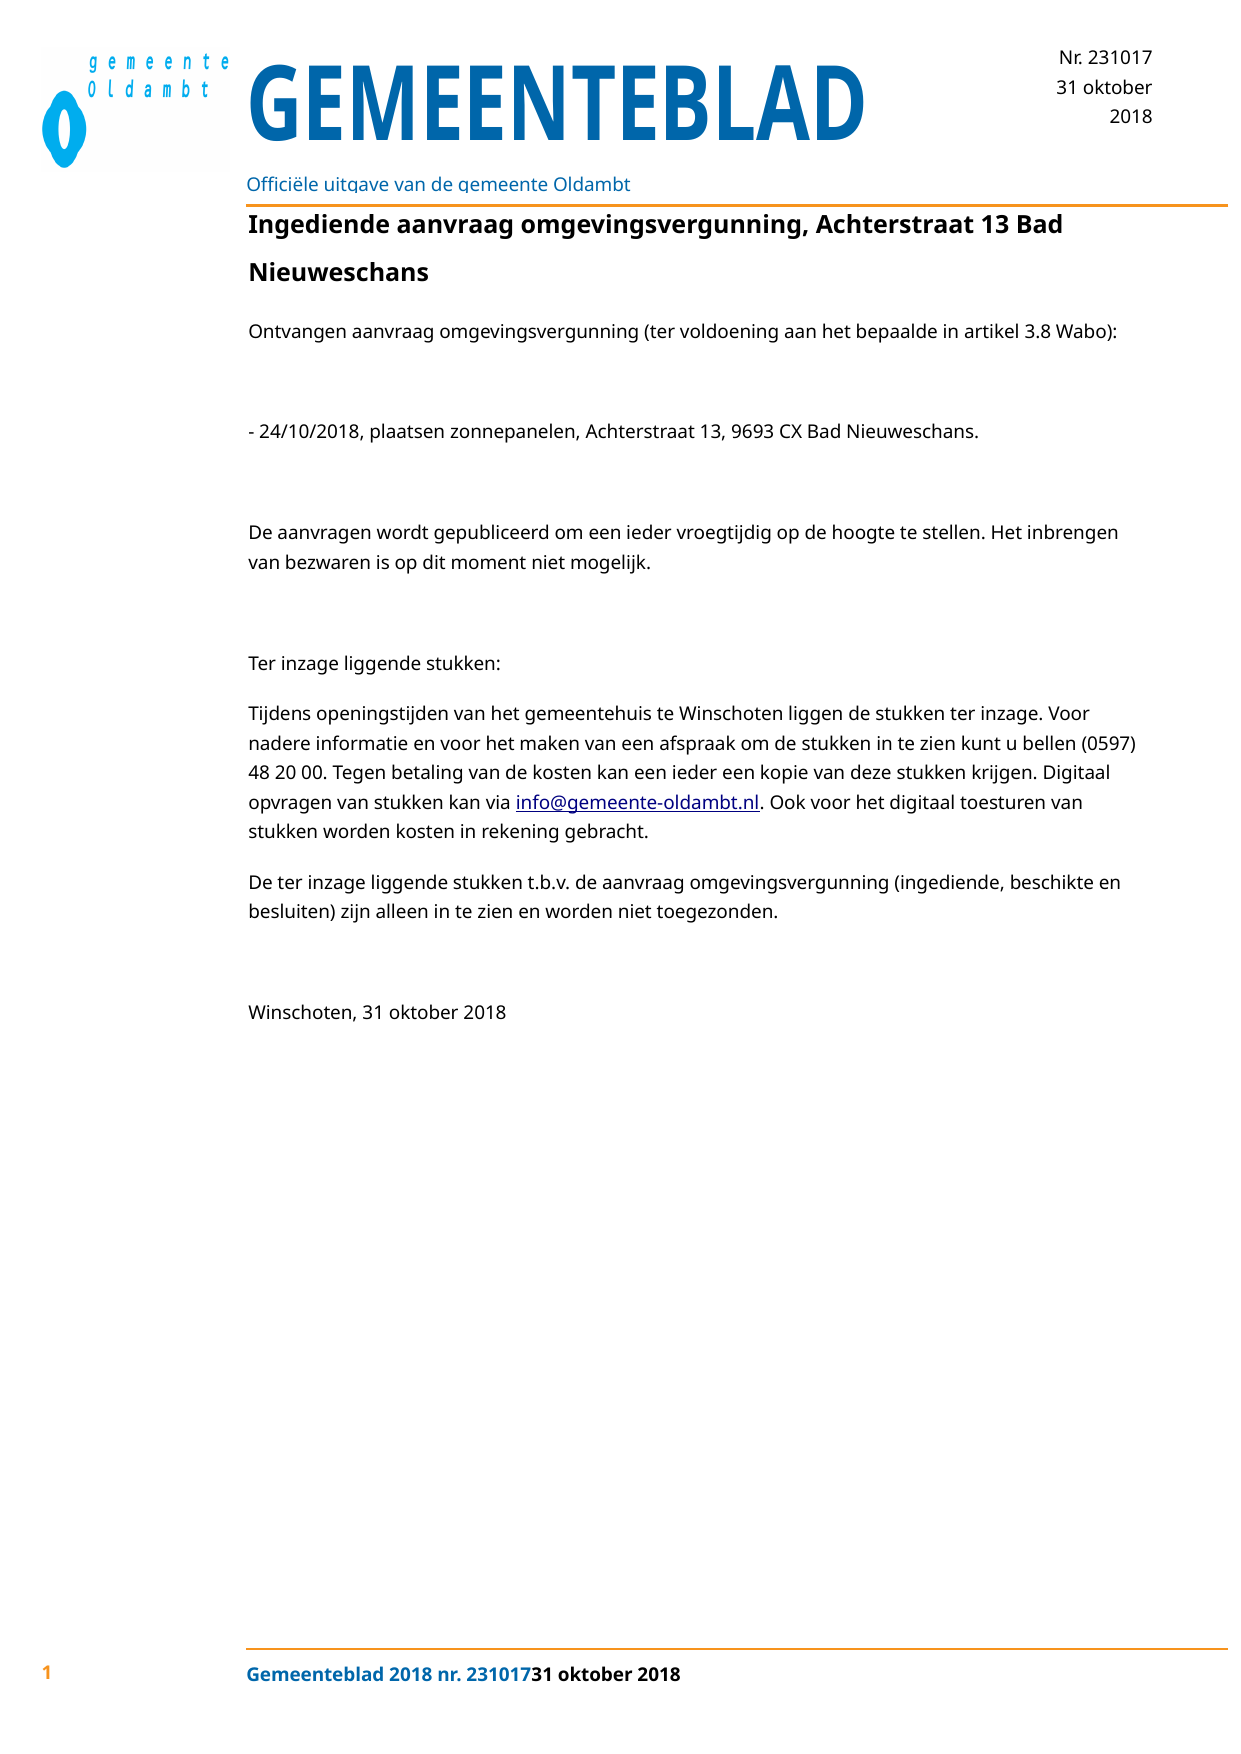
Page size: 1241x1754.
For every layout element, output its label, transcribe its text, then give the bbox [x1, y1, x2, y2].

picture [41, 47, 231, 172]
text Ter inzage liggende stukken: [248, 650, 1152, 676]
text Tijdens openingstijden van het gemeentehuis te Winschoten liggen de stukken ter inzage. Voor nadere informatie en voor het maken van een afspraak om de stukken in te zien kunt u bellen (0597) 48 20 00. Tegen betaling van de kosten kan een ieder een kopie van deze stukken krijgen. Digitaal opvragen van stukken kan via info@gemeente-oldambt.nl. Ook voor het digitaal toesturen van stukken worden kosten in rekening gebracht. [248, 700, 1152, 844]
text Ontvangen aanvraag omgevingsvergunning (ter voldoening aan het bepaalde in artikel 3.8 Wabo): [248, 318, 1152, 344]
text De aanvragen wordt gepubliceerd om een ieder vroegtijdig op de hoogte te stellen. Het inbrengen van bezwaren is op dit moment niet mogelijk. [248, 519, 1152, 575]
text De ter inzage liggende stukken t.b.v. de aanvraag omgevingsvergunning (ingediende, beschikte en besluiten) zijn alleen in te zien en worden niet toegezonden. [248, 869, 1152, 924]
text Winschoten, 31 oktober 2018 [248, 999, 1152, 1025]
text Ingediende aanvraag omgevingsvergunning, Achterstraat 13 Bad Nieuweschans [248, 207, 1152, 288]
text - 24/10/2018, plaatsen zonnepanelen, Achterstraat 13, 9693 CX Bad Nieuweschans. [248, 419, 1152, 444]
